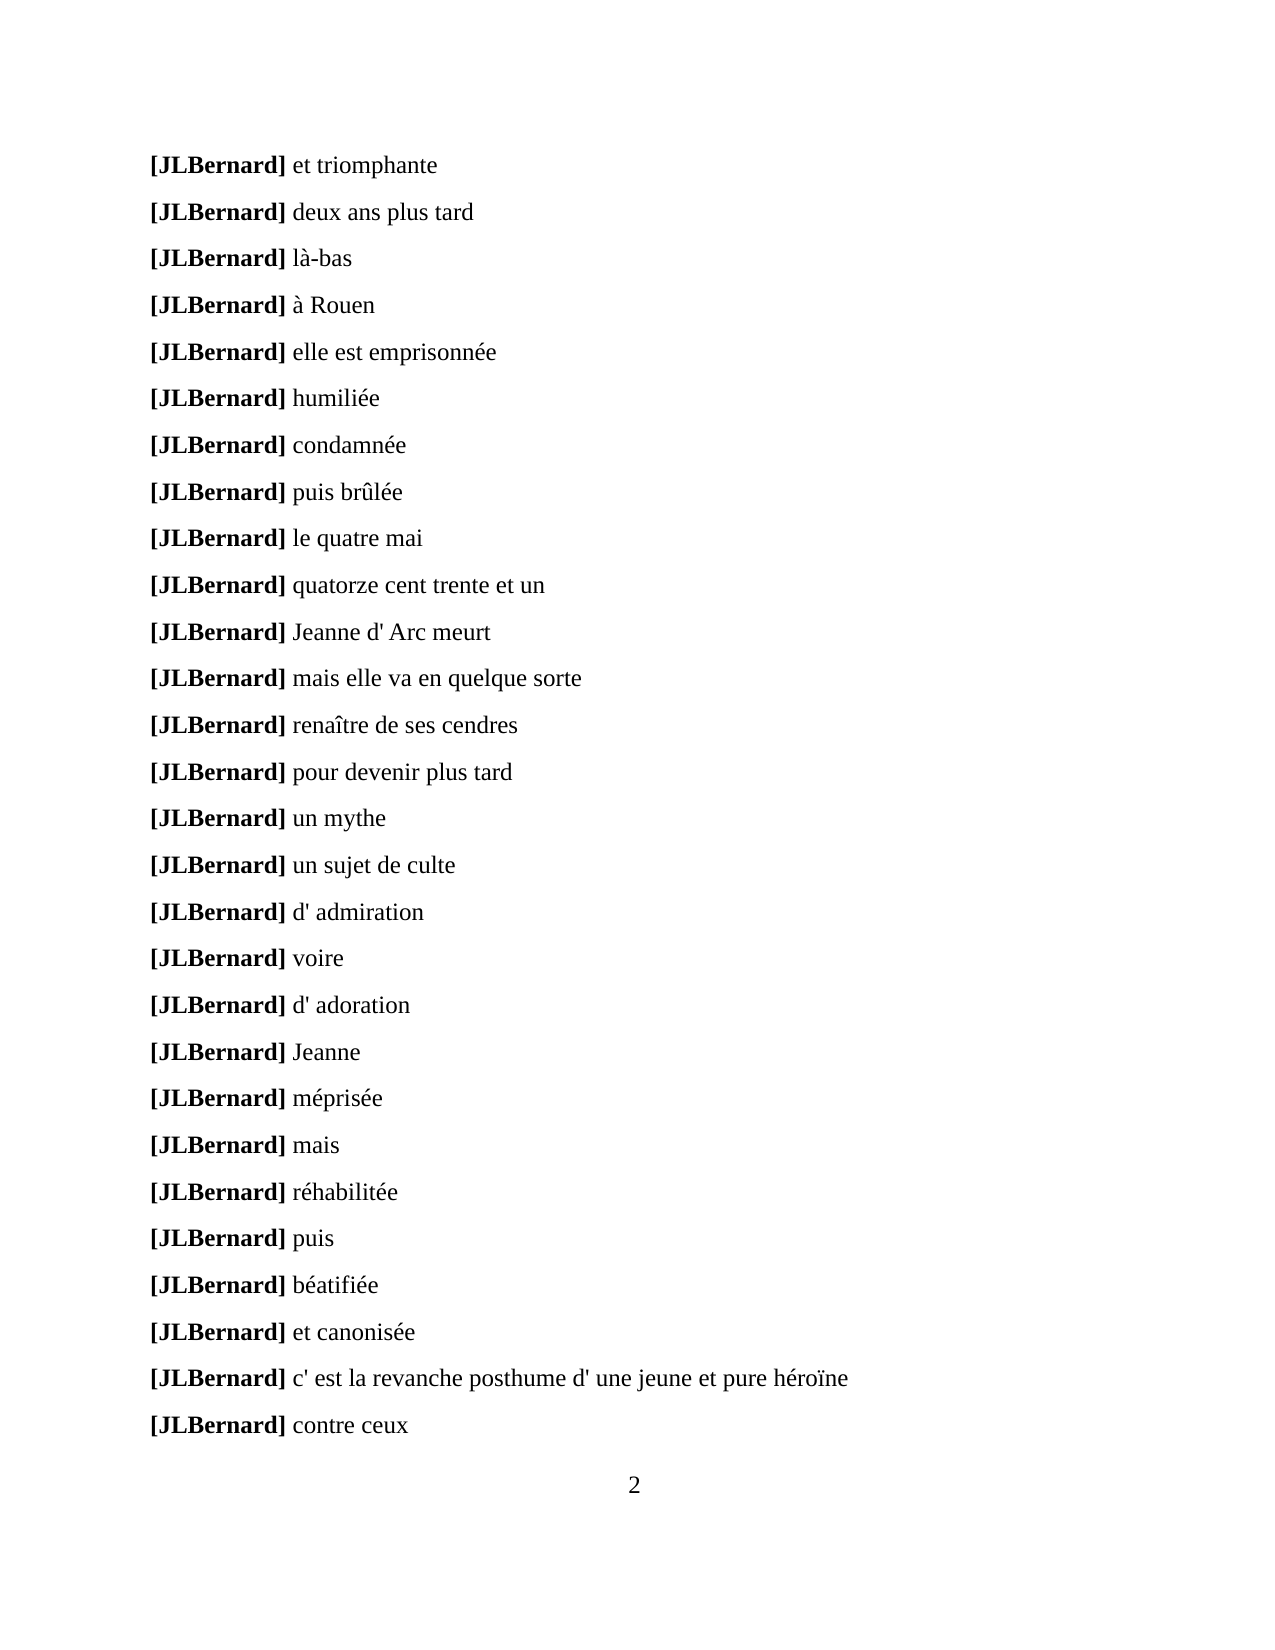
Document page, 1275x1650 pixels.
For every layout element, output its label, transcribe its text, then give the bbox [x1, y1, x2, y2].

text [JLBernard] deux ans plus tard [150, 197, 1125, 225]
text [JLBernard] un mythe [150, 803, 1125, 832]
text [JLBernard] réhabilitée [150, 1177, 1125, 1205]
text [JLBernard] et triomphante [150, 150, 1125, 179]
text [JLBernard] là-bas [150, 243, 1125, 272]
text [JLBernard] mais elle va en quelque sorte [150, 663, 1125, 692]
text [JLBernard] pour devenir plus tard [150, 757, 1125, 785]
text [JLBernard] condamnée [150, 430, 1125, 459]
text [JLBernard] mais [150, 1130, 1125, 1159]
text [JLBernard] puis brûlée [150, 477, 1125, 505]
text [JLBernard] le quatre mai [150, 523, 1125, 552]
text [JLBernard] humiliée [150, 383, 1125, 412]
text [JLBernard] un sujet de culte [150, 850, 1125, 879]
text [JLBernard] quatorze cent trente et un [150, 570, 1125, 599]
text [JLBernard] à Rouen [150, 290, 1125, 319]
text [JLBernard] et canonisée [150, 1317, 1125, 1345]
text [JLBernard] Jeanne d' Arc meurt [150, 617, 1125, 645]
text [JLBernard] puis [150, 1223, 1125, 1252]
text [JLBernard] méprisée [150, 1083, 1125, 1112]
text [JLBernard] c' est la revanche posthume d' une jeune et pure héroïne [150, 1363, 1125, 1392]
text [JLBernard] béatifiée [150, 1270, 1125, 1299]
text [JLBernard] d' admiration [150, 897, 1125, 925]
text [JLBernard] d' adoration [150, 990, 1125, 1019]
text [JLBernard] renaître de ses cendres [150, 710, 1125, 739]
text [JLBernard] elle est emprisonnée [150, 337, 1125, 365]
text [JLBernard] voire [150, 943, 1125, 972]
text [JLBernard] Jeanne [150, 1037, 1125, 1065]
text [JLBernard] contre ceux [150, 1410, 1125, 1439]
